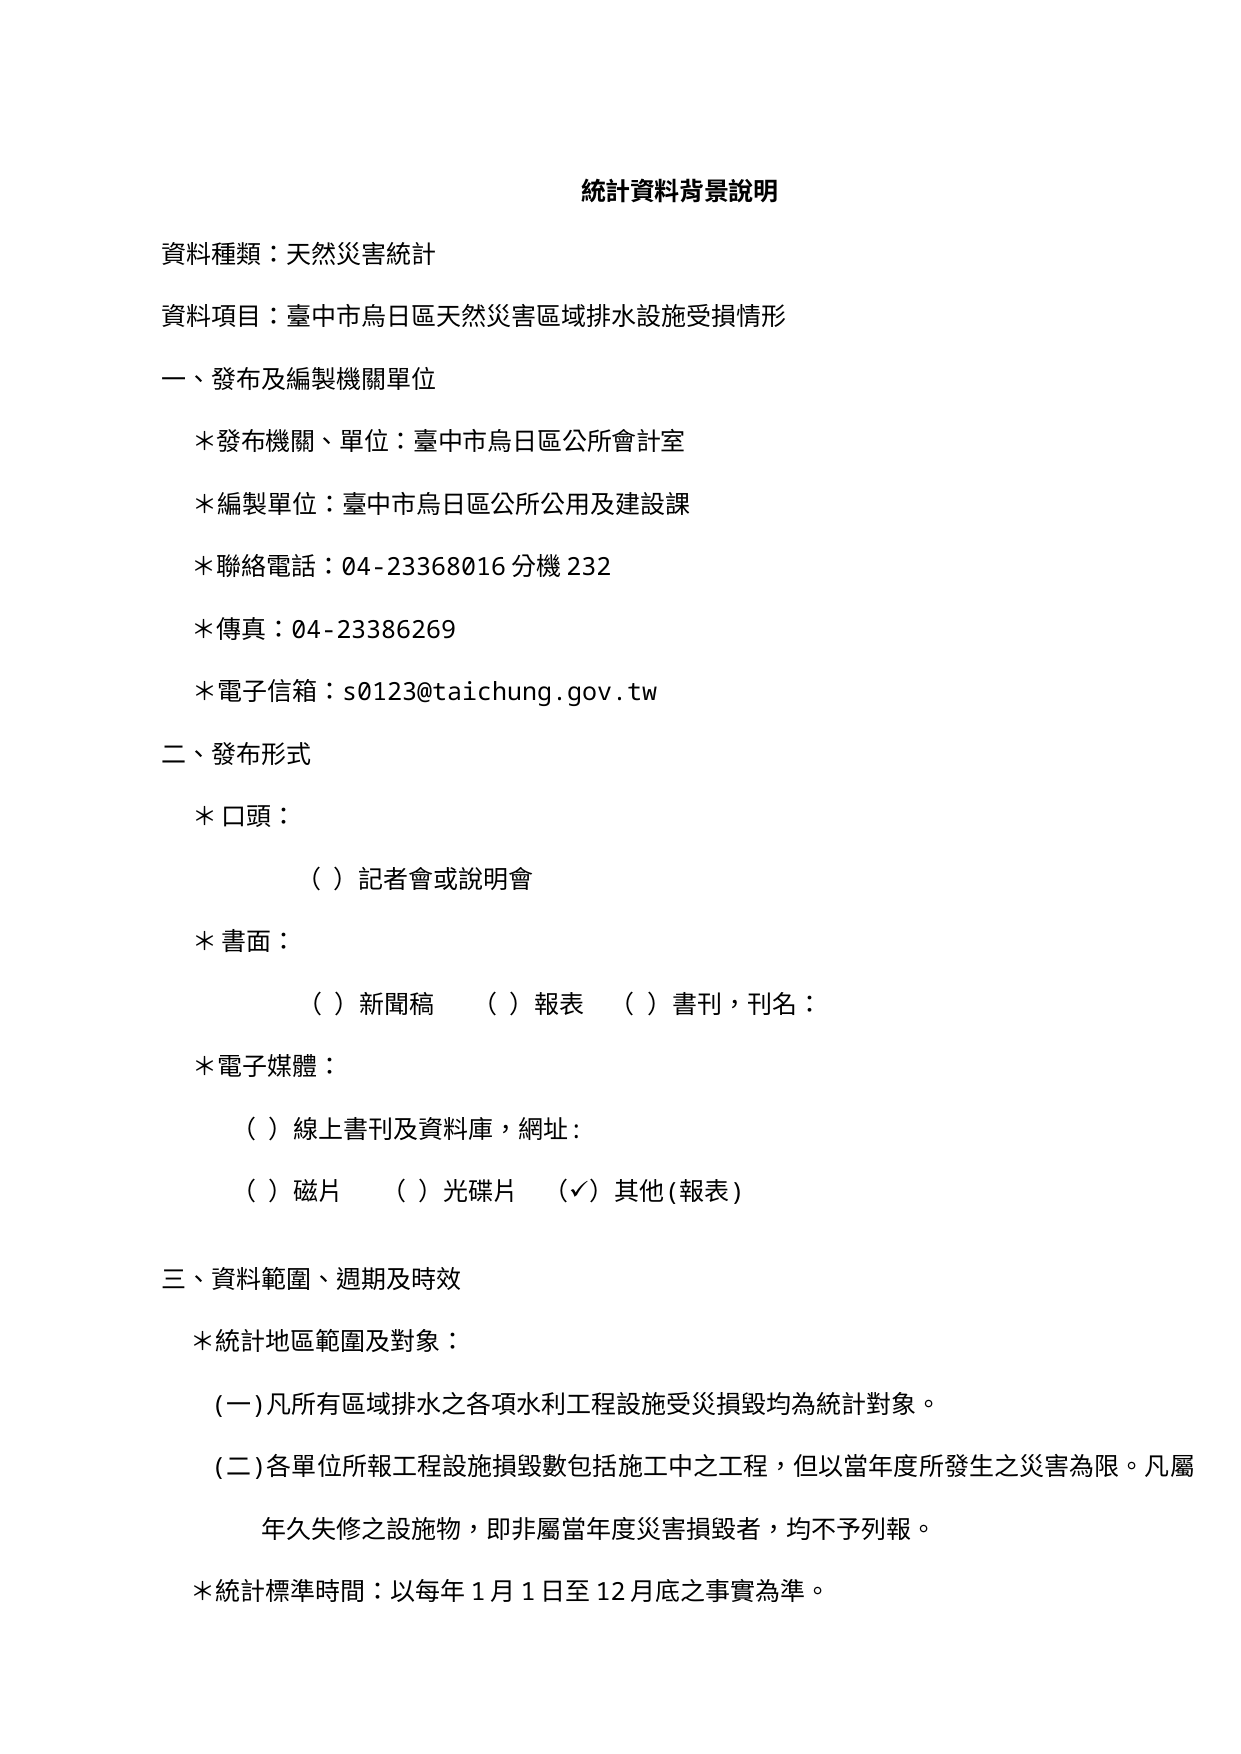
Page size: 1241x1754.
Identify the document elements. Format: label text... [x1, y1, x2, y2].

table_header 統計資料背景說明 資料種類：天然災害統計 資料項目：臺中市烏日區天然災害區域排水設施受損情形 一、發布及編製機關單位 ＊發布機關、單位：臺中市烏日區公所會計室 ＊編製單位：臺中市烏日區公所公用及建設課 ＊聯絡電話：04-23368016分機232 ＊傳真：04-23386269 ＊電子信箱：s0123@taichung.gov.tw 二、發布形式 口頭： （ ）記者會或說明會 書面： （ ）新聞稿 （ ）報表 （ ）書刊，刊名： ＊電子媒體： （ ）線上書刊及資料庫，網址: （ ）磁片 （ ）光碟片 （ü）其他(報表) 三、資料範圍、週期及時效 ＊統計地區範圍及對象： (一)凡所有區域排水之各項水利工程設施受災損毀均為統計對象。 (二)各單位所報工程設施損毀數包括施工中之工程，但以當年度所發生之災害為限。凡屬年久失修之設施物，即非屬當年度災害損毀者，均不予列報。 ＊統計標準時間：以每年1月1日至12月底之事實為準。 [150, 148, 1209, 1638]
